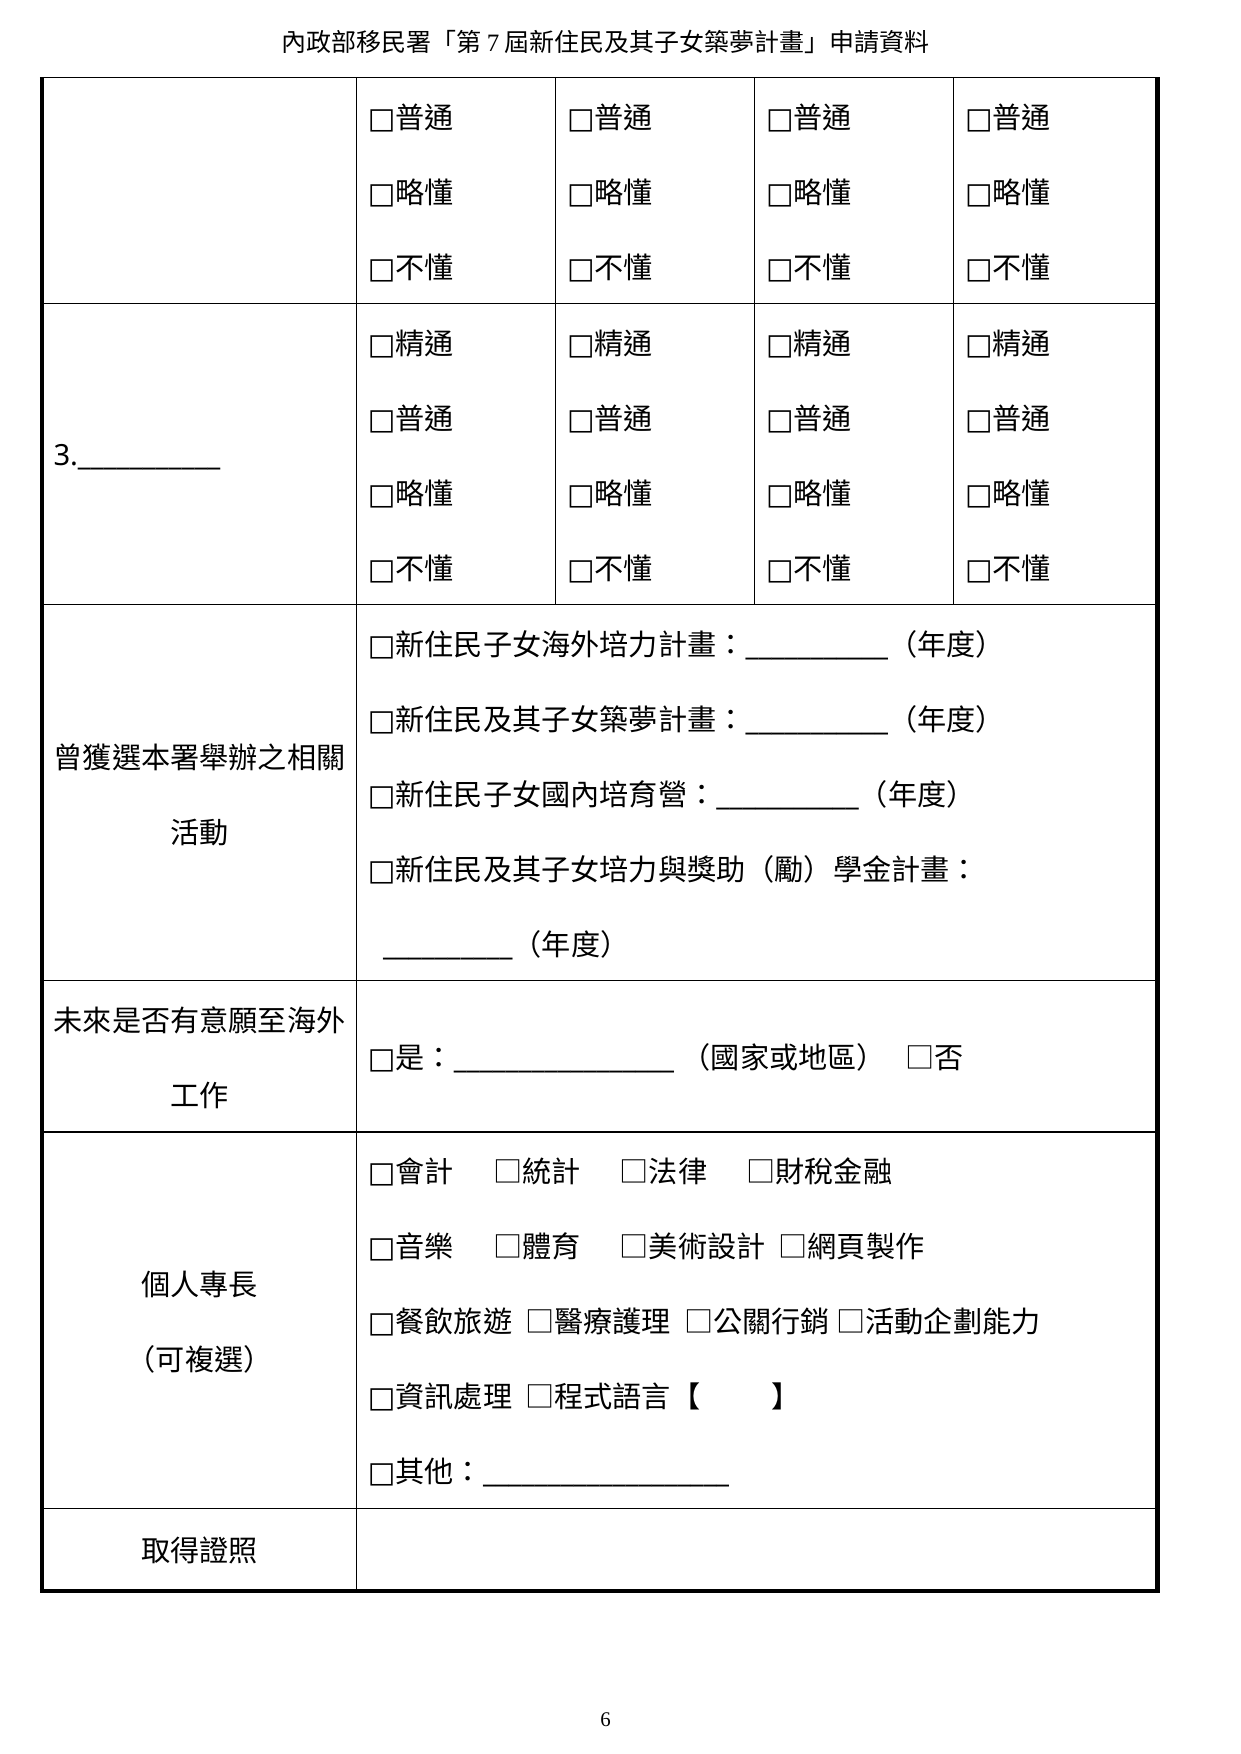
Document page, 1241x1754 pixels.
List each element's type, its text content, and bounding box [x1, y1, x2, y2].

table_cell □普通 □略懂 □不懂 [556, 78, 754, 303]
table_cell □精通 □普通 □略懂 □不懂 [755, 304, 953, 604]
table_cell □會計 □統計 □法律 □財稅金融 □音樂 □體育 □美術設計 □網頁製作 □餐飲旅遊 □醫療護理 □公關行銷 □活動企劃能力 □資訊處理 □程式語言【 】 □其他：___________________ [357, 1133, 1155, 1507]
table_cell 個人專長 （可複選） [44, 1133, 356, 1507]
table_cell 3.___________ [44, 304, 356, 604]
table_cell □新住民子女海外培力計畫：___________（年度） □新住民及其子女築夢計畫：___________（年度） □新住民子女國內培育營：___________（年度） □新住民及其子女培力與獎助（勵）學金計畫： __________（年度） [357, 605, 1155, 980]
table_cell □精通 □普通 □略懂 □不懂 [357, 304, 555, 604]
table_cell □普通 □略懂 □不懂 [755, 78, 953, 303]
table_cell [357, 1509, 1155, 1589]
table_cell [44, 78, 356, 303]
table_cell 取得證照 [44, 1509, 356, 1589]
table_cell 未來是否有意願至海外工作 [44, 981, 356, 1131]
table_cell □是：_________________ （國家或地區） □否 [357, 981, 1155, 1131]
table_cell □普通 □略懂 □不懂 [357, 78, 555, 303]
table_cell □普通 □略懂 □不懂 [954, 78, 1155, 303]
table_cell □精通 □普通 □略懂 □不懂 [954, 304, 1155, 604]
table_cell □精通 □普通 □略懂 □不懂 [556, 304, 754, 604]
table_cell 曾獲選本署舉辦之相關活動 [44, 605, 356, 980]
